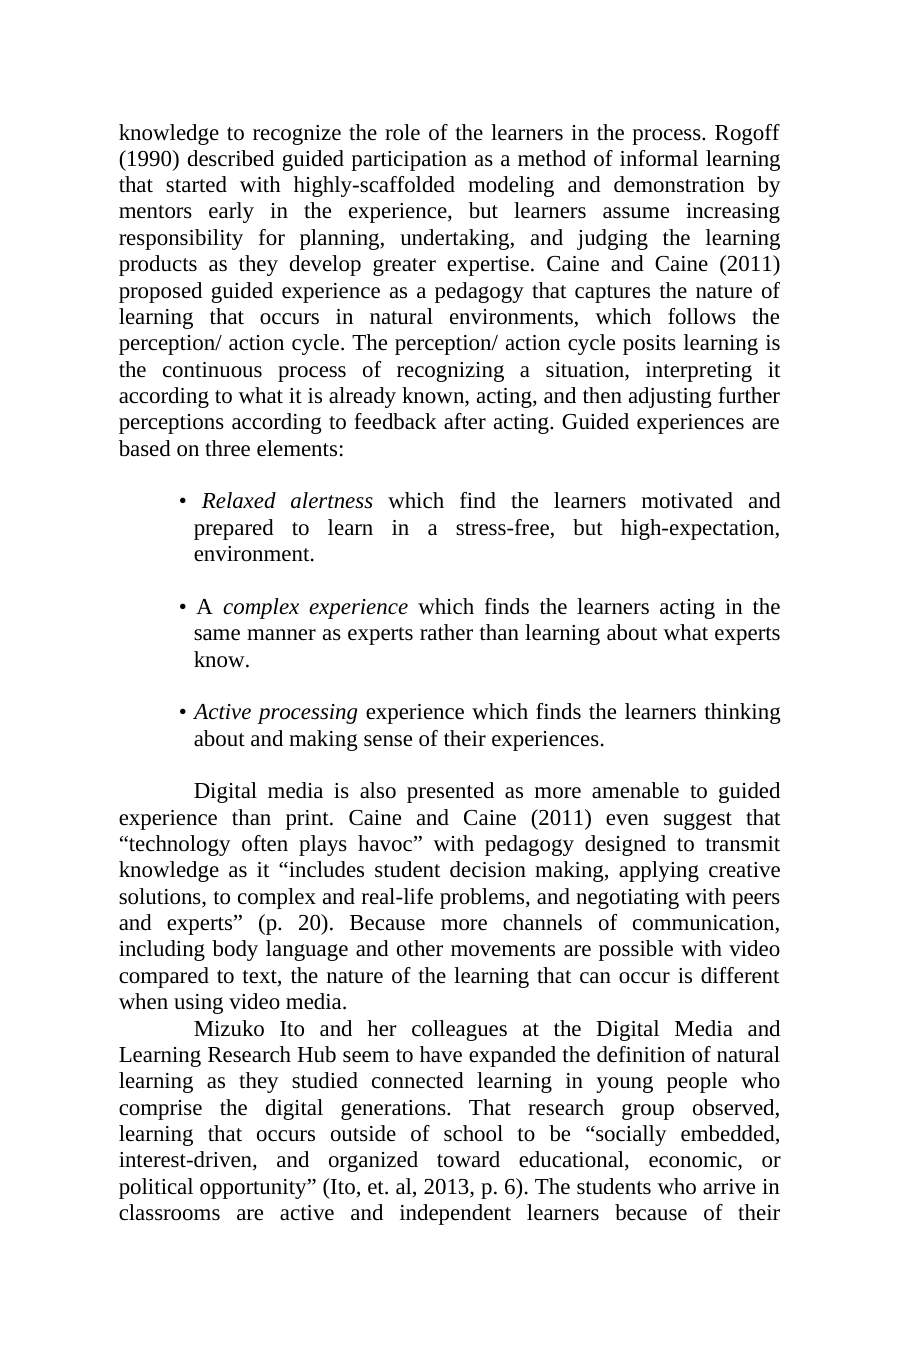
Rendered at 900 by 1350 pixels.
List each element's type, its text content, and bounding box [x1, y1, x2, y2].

text Digital media is also presented as more amenable to guided experience than print. Caine and Caine (2011) even suggest that “technology often plays havoc” with pedagogy designed to transmit knowledge as it “includes student decision making, applying creative solutions, to complex and real-life problems, and negotiating with peers and experts” (p. 20). Because more channels of communication, including body language and other movements are possible with video compared to text, the nature of the learning that can occur is different when using video media. [118, 777, 781, 1014]
text • Relaxed alertness which find the learners motivated and prepared to learn in a stress-free, but high-expectation, environment. [178, 487, 781, 567]
text • A complex experience which finds the learners acting in the same manner as experts rather than learning about what experts know. [178, 593, 781, 672]
text • Active processing experience which finds the learners thinking about and making sense of their experiences. [178, 698, 781, 751]
text Mizuko Ito and her colleagues at the Digital Media and Learning Research Hub seem to have expanded the definition of natural learning as they studied connected learning in young people who comprise the digital generations. That research group observed, learning that occurs outside of school to be “socially embedded, interest-driven, and organized toward educational, economic, or political opportunity” (Ito, et. al, 2013, p. 6). The students who arrive in classrooms are active and independent learners because of their [118, 1014, 781, 1225]
text knowledge to recognize the role of the learners in the process. Rogoff (1990) described guided participation as a method of informal learning that started with highly-scaffolded modeling and demonstration by mentors early in the experience, but learners assume increasing responsibility for planning, undertaking, and judging the learning products as they develop greater expertise. Caine and Caine (2011) proposed guided experience as a pedagogy that captures the nature of learning that occurs in natural environments, which follows the perception/ action cycle. The perception/ action cycle posits learning is the continuous process of recognizing a situation, interpreting it according to what it is already known, acting, and then adjusting further perceptions according to feedback after acting. Guided experiences are based on three elements: [118, 118, 781, 461]
